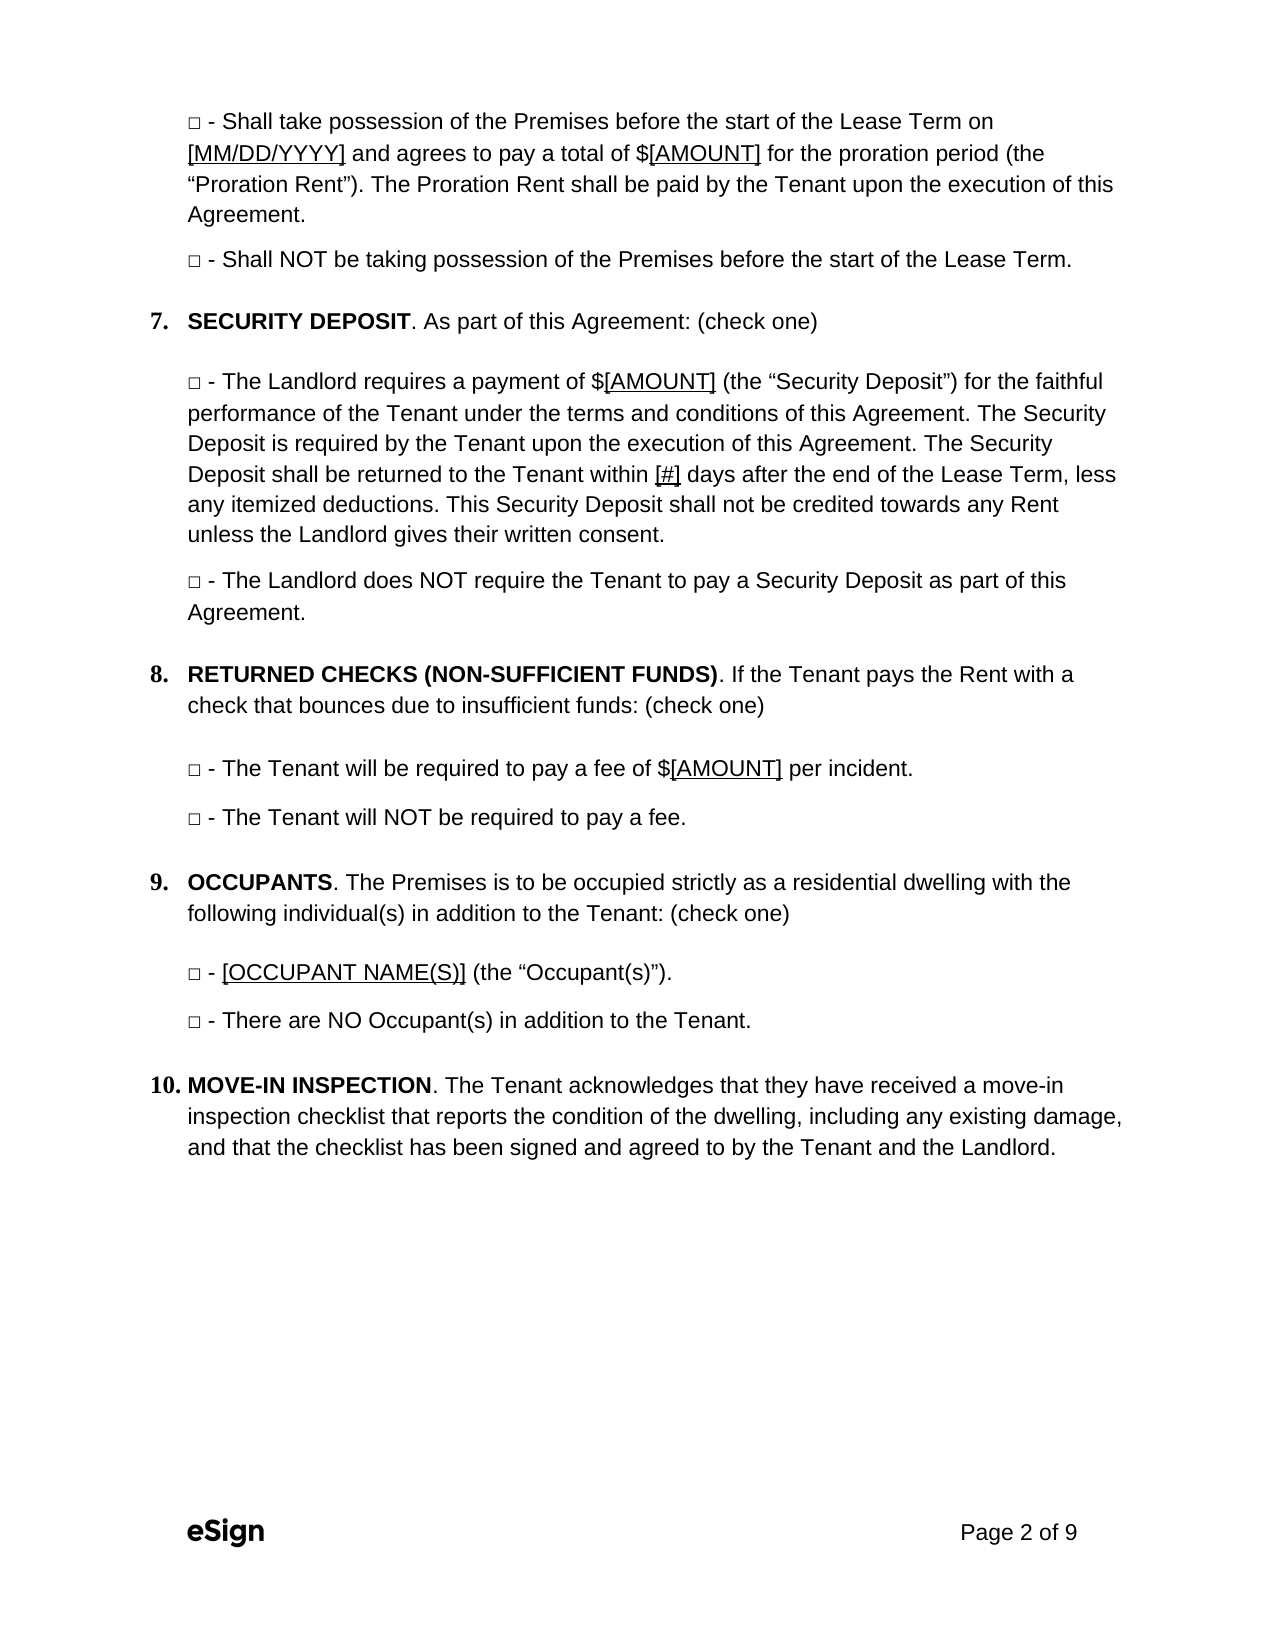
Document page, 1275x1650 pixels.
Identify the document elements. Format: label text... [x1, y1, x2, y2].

list ☐ - The Landlord does NOT require the Tenant to pay a Security Deposit as part of this Agreement. [187, 564, 1125, 625]
list MOVE-IN INSPECTION. The Tenant acknowledges that they have received a move-in inspection checklist that reports the condition of the dwelling, including any existing damage, and that the checklist has been signed and agreed to by the Tenant and the Landlord. [150, 1071, 1125, 1160]
list RETURNED CHECKS (NON-SUFFICIENT FUNDS). If the Tenant pays the Rent with a check that bounces due to insufficient funds: (check one) [150, 659, 1125, 718]
text ☐ - [OCCUPANT NAME(S)] (the “Occupant(s)”). [150, 956, 1125, 987]
text ☐ - Shall take possession of the Premises before the start of the Lease Term on [MM/DD/YYYY] and agrees to pay a total of $[AMOUNT] for the proration period (the “Proration Rent”). The Proration Rent shall be paid by the Tenant upon the execution of this Agreement. [187, 105, 1125, 227]
list ☐ - The Tenant will be required to pay a fee of $[AMOUNT] per incident. [187, 752, 1125, 783]
list SECURITY DEPOSIT. As part of this Agreement: (check one) [150, 306, 1125, 334]
text ☐ - There are NO Occupant(s) in addition to the Tenant. [150, 1004, 1125, 1036]
list ☐ - The Tenant will NOT be required to pay a fee. [187, 801, 1125, 832]
text ☐ - Shall NOT be taking possession of the Premises before the start of the Lease Term. [187, 243, 1125, 275]
list ☐ - The Landlord requires a payment of $[AMOUNT] (the “Security Deposit”) for the faithful performance of the Tenant under the terms and conditions of this Agreement. The Security Deposit is required by the Tenant upon the execution of this Agreement. The Security Deposit shall be returned to the Tenant within [#] days after the end of the Lease Term, less any itemized deductions. This Security Deposit shall not be credited towards any Rent unless the Landlord gives their written consent. [187, 365, 1125, 547]
list OCCUPANTS. The Premises is to be occupied strictly as a residential dwelling with the following individual(s) in addition to the Tenant: (check one) [150, 867, 1125, 926]
